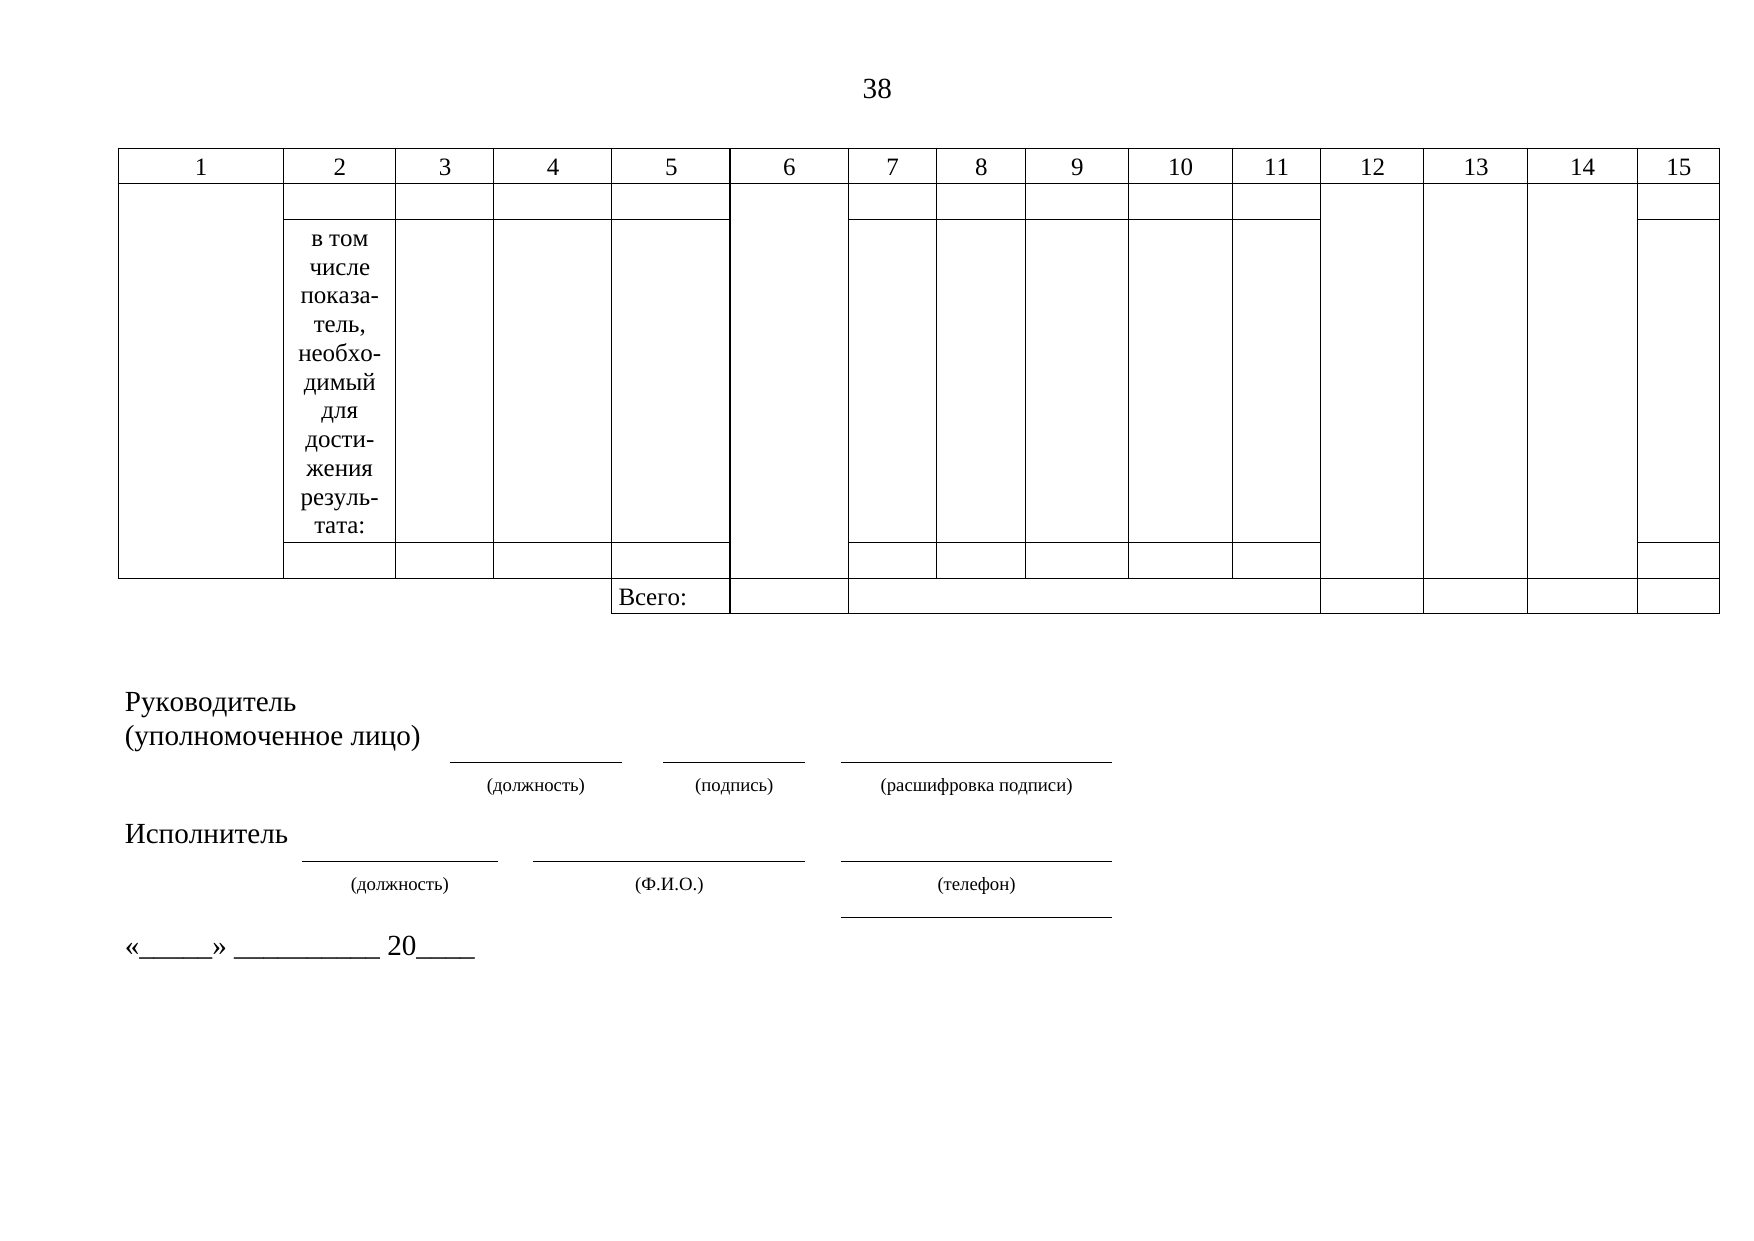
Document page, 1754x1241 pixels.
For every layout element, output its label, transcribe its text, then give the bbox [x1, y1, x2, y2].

table_cell Всего: [612, 579, 729, 613]
table_cell [498, 806, 533, 861]
table_cell [731, 579, 848, 613]
table_cell [1129, 220, 1232, 542]
table_cell [1129, 543, 1232, 578]
table_cell [612, 220, 729, 542]
table_cell [1321, 579, 1423, 613]
table_cell [1233, 184, 1320, 219]
table_cell [118, 579, 611, 613]
table_header [841, 674, 1112, 762]
table_header [805, 674, 841, 762]
table_cell [937, 543, 1025, 578]
table_cell [937, 184, 1025, 219]
table_cell [396, 184, 493, 219]
table_cell [849, 220, 936, 542]
table_header 2 [284, 149, 395, 183]
table_cell [533, 806, 805, 861]
table_header 7 [849, 149, 936, 183]
table_header 8 [937, 149, 1025, 183]
table_header [450, 674, 622, 762]
table_header [663, 674, 805, 762]
table_header Руководитель (уполномоченное лицо) [118, 674, 449, 762]
table_cell [1233, 220, 1320, 542]
table_cell [805, 861, 841, 917]
table_header 14 [1528, 149, 1637, 183]
table_cell (должность) [302, 862, 498, 917]
table_cell [494, 220, 611, 542]
table_cell [612, 184, 729, 219]
table_header 1 [119, 149, 283, 183]
table_cell (Ф.И.О.) [533, 862, 805, 917]
table_cell [118, 762, 449, 806]
table_cell [1638, 579, 1719, 613]
table_cell [396, 543, 493, 578]
table_cell [494, 543, 611, 578]
table_cell [284, 184, 395, 219]
table_cell [119, 184, 283, 578]
table_header 15 [1638, 149, 1719, 183]
table_cell [1026, 220, 1128, 542]
table_cell [1129, 184, 1232, 219]
table_cell [1528, 579, 1637, 613]
table_cell [1424, 579, 1527, 613]
table_cell (расшифровка подписи) [841, 763, 1112, 806]
table_cell в том числе показа-тель, необхо-димый для дости-жения резуль-тата: [284, 220, 395, 542]
table_cell [841, 806, 1112, 861]
table_cell [937, 220, 1025, 542]
table_header 10 [1129, 149, 1232, 183]
table_cell [849, 543, 936, 578]
table_cell [612, 543, 729, 578]
table_cell [849, 184, 936, 219]
table_cell [284, 543, 395, 578]
table_cell (телефон) [841, 862, 1112, 917]
table_cell [1233, 543, 1320, 578]
table_cell [302, 806, 498, 861]
table_header 13 [1424, 149, 1527, 183]
table_cell [1638, 220, 1719, 542]
table_header 12 [1321, 149, 1423, 183]
table_cell (должность) [450, 763, 622, 806]
table_header [622, 674, 663, 762]
table_cell [1321, 184, 1423, 578]
table_cell «_____» __________ 20____ [118, 917, 1112, 1006]
table_cell [1026, 184, 1128, 219]
table_header 5 [612, 149, 729, 183]
table_header 3 [396, 149, 493, 183]
table_cell [1026, 543, 1128, 578]
table_cell [622, 762, 663, 806]
table_cell (подпись) [663, 763, 805, 806]
table_cell [1638, 184, 1719, 219]
table_header 4 [494, 149, 611, 183]
table_header 11 [1233, 149, 1320, 183]
table_cell [1638, 543, 1719, 578]
table_cell Исполнитель [118, 806, 302, 861]
table_header 9 [1026, 149, 1128, 183]
table_cell [396, 220, 493, 542]
table_header 6 [731, 149, 848, 183]
table_cell [805, 762, 841, 806]
table_cell [1424, 184, 1527, 578]
table_cell [731, 184, 848, 578]
table_cell [498, 861, 533, 917]
table_cell [1528, 184, 1637, 578]
table_cell [849, 579, 1320, 613]
table_cell [805, 806, 841, 861]
table_cell [494, 184, 611, 219]
table_cell [118, 861, 302, 917]
